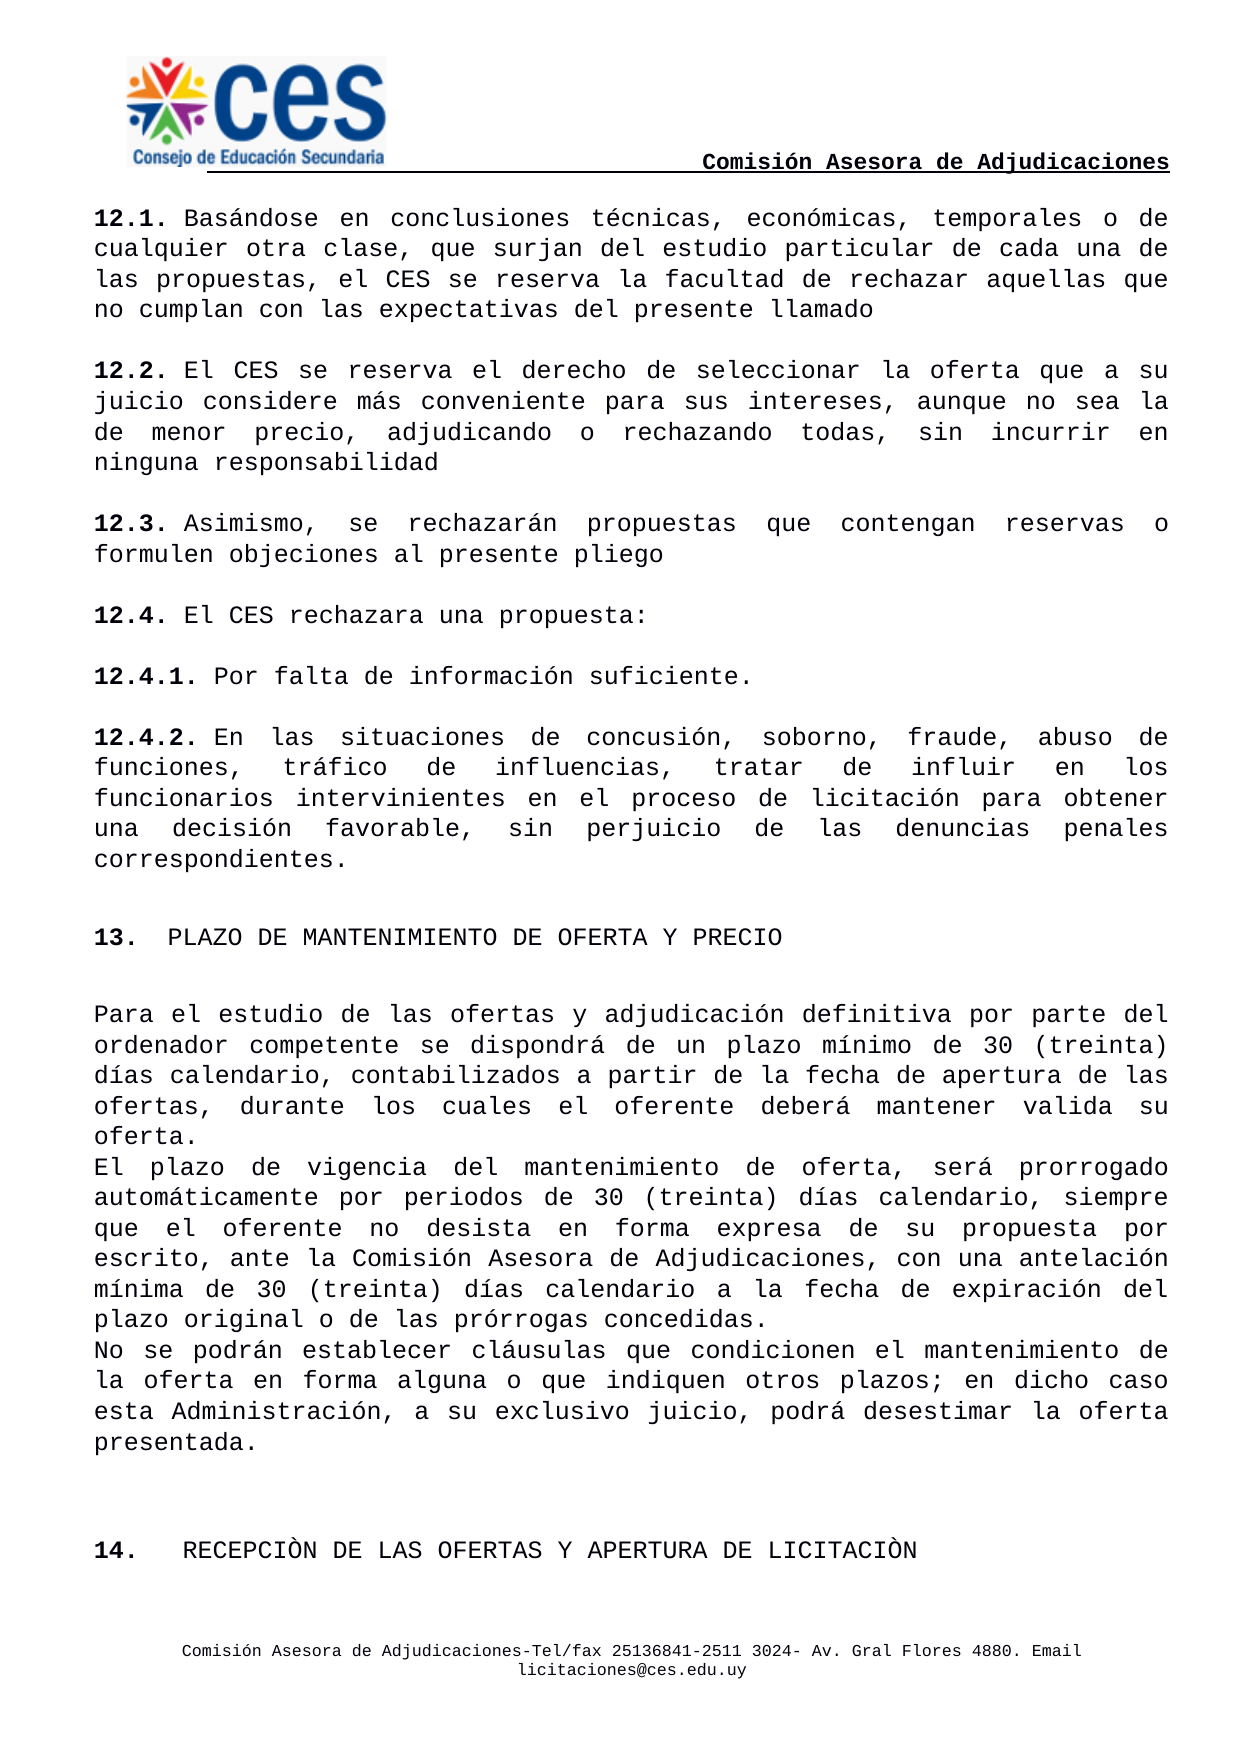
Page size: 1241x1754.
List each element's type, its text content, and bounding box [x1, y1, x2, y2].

list Asimismo, se rechazarán propuestas que contengan reservas o formulen objeciones al presente pliego [94, 511, 1169, 569]
list RECEPCIÒN DE LAS OFERTAS Y APERTURA DE LICITACIÒN [94, 1537, 1169, 1566]
list El CES se reserva el derecho de seleccionar la oferta que a su juicio considere más conveniente para sus intereses, aunque no sea la de menor precio, adjudicando o rechazando todas, sin incurrir en ninguna responsabilidad [94, 358, 1169, 478]
list En las situaciones de concusión, soborno, fraude, abuso de funciones, tráfico de influencias, tratar de influir en los funcionarios intervinientes en el proceso de licitación para obtener una decisión favorable, sin perjuicio de las denuncias penales correspondientes. [94, 724, 1169, 875]
list El plazo de vigencia del mantenimiento de oferta, será prorrogado automáticamente por periodos de 30 (treinta) días calendario, siempre que el oferente no desista en forma expresa de su propuesta por escrito, ante la Comisión Asesora de Adjudicaciones, con una antelación mínima de 30 (treinta) días calendario a la fecha de expiración del plazo original o de las prórrogas concedidas. [94, 1154, 1169, 1335]
list Por falta de información suficiente. [94, 663, 1169, 692]
list Para el estudio de las ofertas y adjudicación definitiva por parte del ordenador competente se dispondrá de un plazo mínimo de 30 (treinta) días calendario, contabilizados a partir de la fecha de apertura de las ofertas, durante los cuales el oferente deberá mantener valida su oferta. [94, 1002, 1169, 1152]
list El CES rechazara una propuesta: [94, 602, 1169, 631]
list Basándose en conclusiones técnicas, económicas, temporales o de cualquier otra clase, que surjan del estudio particular de cada una de las propuestas, el CES se reserva la facultad de rechazar aquellas que no cumplan con las expectativas del presente llamado [94, 205, 1169, 325]
picture [126, 56, 387, 167]
list PLAZO DE MANTENIMIENTO DE OFERTA Y PRECIO [94, 924, 1169, 952]
list No se podrán establecer cláusulas que condicionen el mantenimiento de la oferta en forma alguna o que indiquen otros plazos; en dicho caso esta Administración, a su exclusivo juicio, podrá desestimar la oferta presentada. [94, 1337, 1169, 1457]
